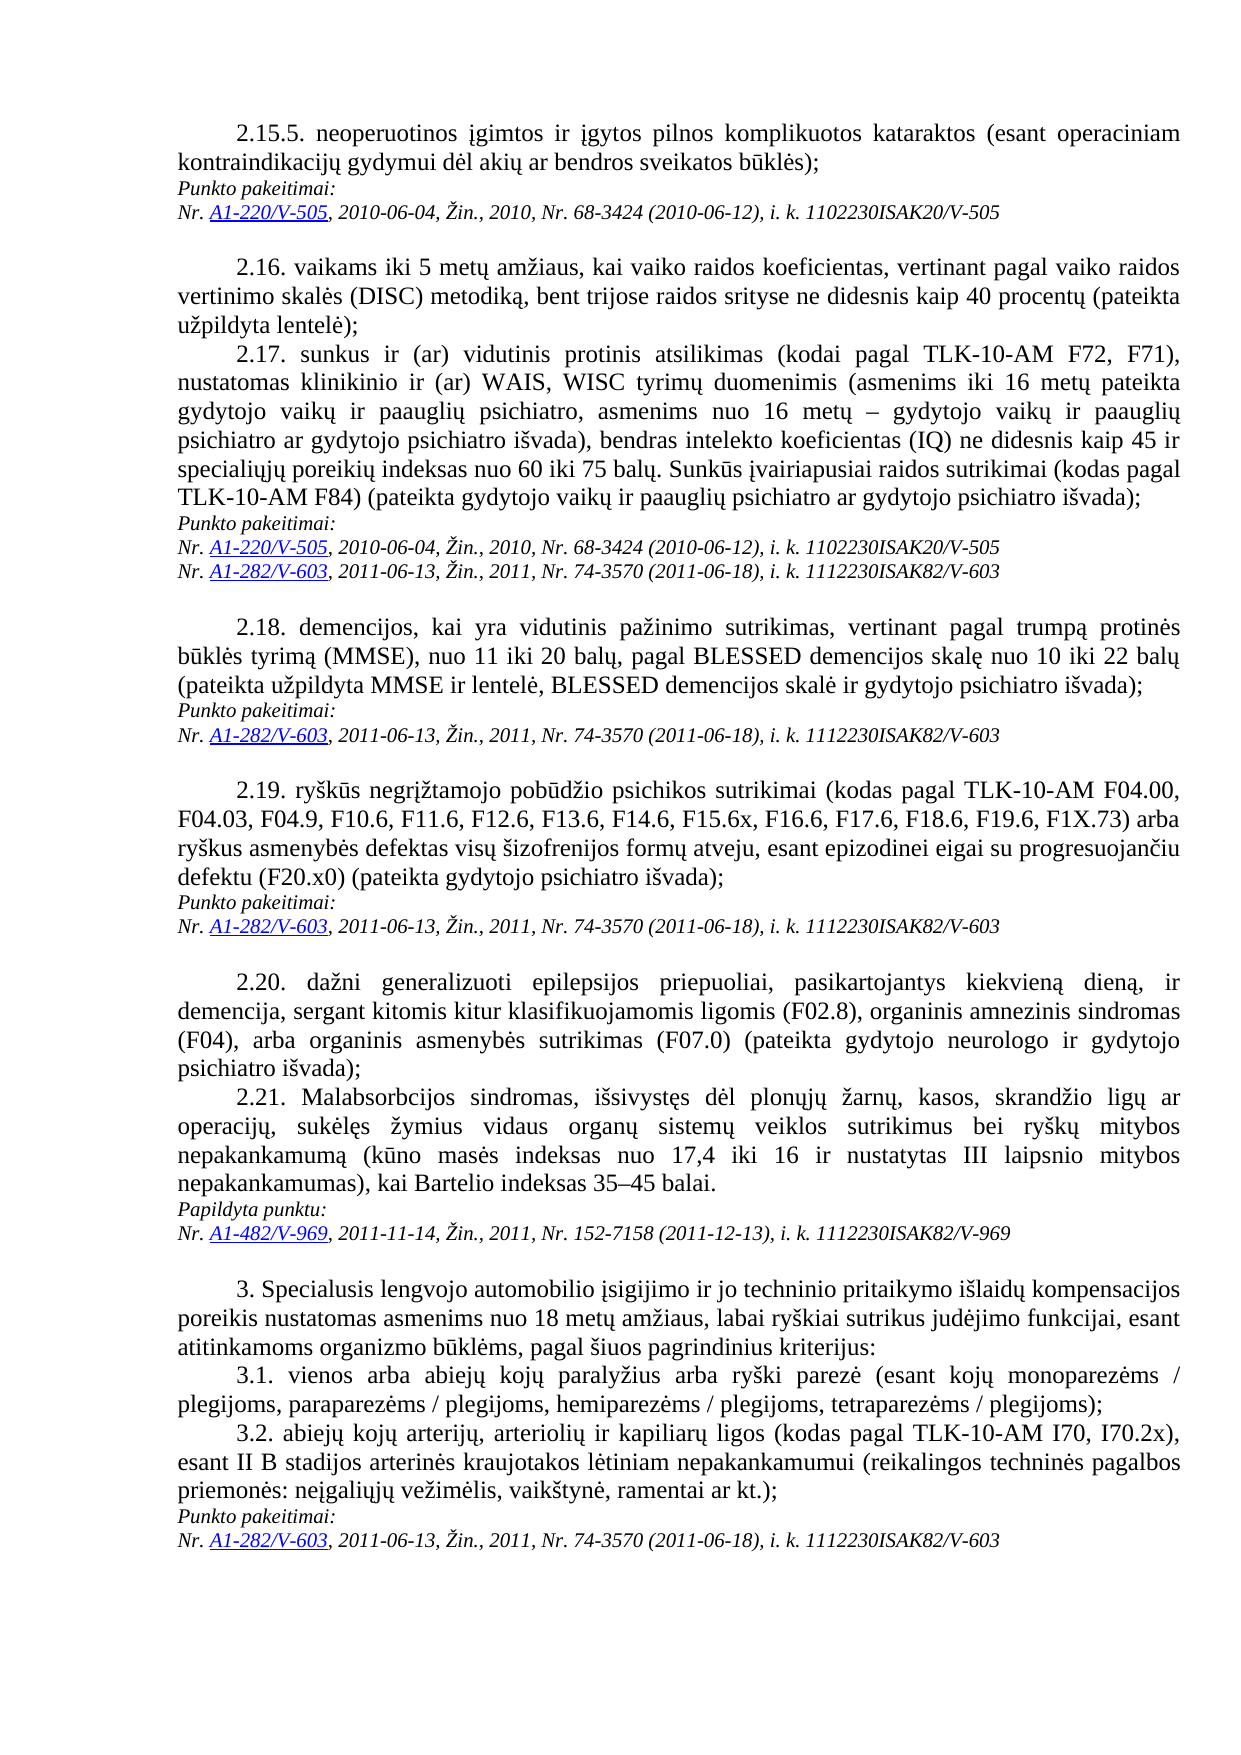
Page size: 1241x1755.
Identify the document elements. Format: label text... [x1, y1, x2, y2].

text Punkto pakeitimai: [177, 176, 1181, 200]
text 2.16. vaikams iki 5 metų amžiaus, kai vaiko raidos koeficientas, vertinant pagal vaiko raidos vertinimo skalės (DISC) metodiką, bent trijose raidos srityse ne didesnis kaip 40 procentų (pateikta užpildyta lentelė); [177, 252, 1181, 339]
text 2.18. demencijos, kai yra vidutinis pažinimo sutrikimas, vertinant pagal trumpą protinės būklės tyrimą (MMSE), nuo 11 iki 20 balų, pagal BLESSED demencijos skalę nuo 10 iki 22 balų (pateikta užpildyta MMSE ir lentelė, BLESSED demencijos skalė ir gydytojo psichiatro išvada); [177, 612, 1181, 698]
text Punkto pakeitimai: [177, 698, 1181, 722]
text 2.17. sunkus ir (ar) vidutinis protinis atsilikimas (kodai pagal TLK-10-AM F72, F71), nustatomas klinikinio ir (ar) WAIS, WISC tyrimų duomenimis (asmenims iki 16 metų pateikta gydytojo vaikų ir paauglių psichiatro, asmenims nuo 16 metų – gydytojo vaikų ir paauglių psichiatro ar gydytojo psichiatro išvada), bendras intelekto koeficientas (IQ) ne didesnis kaip 45 ir specialiųjų poreikių indeksas nuo 60 iki 75 balų. Sunkūs įvairiapusiai raidos sutrikimai (kodas pagal TLK-10-AM F84) (pateikta gydytojo vaikų ir paauglių psichiatro ar gydytojo psichiatro išvada); [177, 339, 1181, 511]
text 3. Specialusis lengvojo automobilio įsigijimo ir jo techninio pritaikymo išlaidų kompensacijos poreikis nustatomas asmenims nuo 18 metų amžiaus, labai ryškiai sutrikus judėjimo funkcijai, esant atitinkamoms organizmo būklėms, pagal šiuos pagrindinius kriterijus: [177, 1274, 1181, 1360]
text 3.2. abiejų kojų arterijų, arteriolių ir kapiliarų ligos (kodas pagal TLK-10-AM I70, I70.2x), esant II B stadijos arterinės kraujotakos lėtiniam nepakankamumui (reikalingos techninės pagalbos priemonės: neįgaliųjų vežimėlis, vaikštynė, ramentai ar kt.); [177, 1418, 1181, 1504]
text 3.1. vienos arba abiejų kojų paralyžius arba ryški parezė (esant kojų monoparezėms / plegijoms, paraparezėms / plegijoms, hemiparezėms / plegijoms, tetraparezėms / plegijoms); [177, 1360, 1181, 1418]
text 2.19. ryškūs negrįžtamojo pobūdžio psichikos sutrikimai (kodas pagal TLK-10-AM F04.00, F04.03, F04.9, F10.6, F11.6, F12.6, F13.6, F14.6, F15.6x, F16.6, F17.6, F18.6, F19.6, F1X.73) arba ryškus asmenybės defektas visų šizofrenijos formų atveju, esant epizodinei eigai su progresuojančiu defektu (F20.x0) (pateikta gydytojo psichiatro išvada); [177, 775, 1181, 890]
text Nr. A1-220/V-505, 2010-06-04, Žin., 2010, Nr. 68-3424 (2010-06-12), i. k. 1102230ISAK20/V-505 [177, 535, 1181, 559]
text Punkto pakeitimai: [177, 511, 1181, 535]
text Nr. A1-282/V-603, 2011-06-13, Žin., 2011, Nr. 74-3570 (2011-06-18), i. k. 1112230ISAK82/V-603 [177, 722, 1181, 747]
text Nr. A1-282/V-603, 2011-06-13, Žin., 2011, Nr. 74-3570 (2011-06-18), i. k. 1112230ISAK82/V-603 [177, 559, 1181, 583]
text Punkto pakeitimai: [177, 890, 1181, 914]
text 2.20. dažni generalizuoti epilepsijos priepuoliai, pasikartojantys kiekvieną dieną, ir demencija, sergant kitomis kitur klasifikuojamomis ligomis (F02.8), organinis amnezinis sindromas (F04), arba organinis asmenybės sutrikimas (F07.0) (pateikta gydytojo neurologo ir gydytojo psichiatro išvada); [177, 967, 1181, 1082]
text Nr. A1-282/V-603, 2011-06-13, Žin., 2011, Nr. 74-3570 (2011-06-18), i. k. 1112230ISAK82/V-603 [177, 914, 1181, 938]
text Nr. A1-282/V-603, 2011-06-13, Žin., 2011, Nr. 74-3570 (2011-06-18), i. k. 1112230ISAK82/V-603 [177, 1528, 1181, 1552]
text 2.15.5. neoperuotinos įgimtos ir įgytos pilnos komplikuotos kataraktos (esant operaciniam kontraindikacijų gydymui dėl akių ar bendros sveikatos būklės); [177, 118, 1181, 176]
text Papildyta punktu: [177, 1197, 1181, 1221]
text Nr. A1-482/V-969, 2011-11-14, Žin., 2011, Nr. 152-7158 (2011-12-13), i. k. 1112230ISAK82/V-969 [177, 1221, 1181, 1245]
text 2.21. Malabsorbcijos sindromas, išsivystęs dėl plonųjų žarnų, kasos, skrandžio ligų ar operacijų, sukėlęs žymius vidaus organų sistemų veiklos sutrikimus bei ryškų mitybos nepakankamumą (kūno masės indeksas nuo 17,4 iki 16 ir nustatytas III laipsnio mitybos nepakankamumas), kai Bartelio indeksas 35–45 balai. [177, 1082, 1181, 1197]
text Nr. A1-220/V-505, 2010-06-04, Žin., 2010, Nr. 68-3424 (2010-06-12), i. k. 1102230ISAK20/V-505 [177, 200, 1181, 224]
text Punkto pakeitimai: [177, 1504, 1181, 1528]
